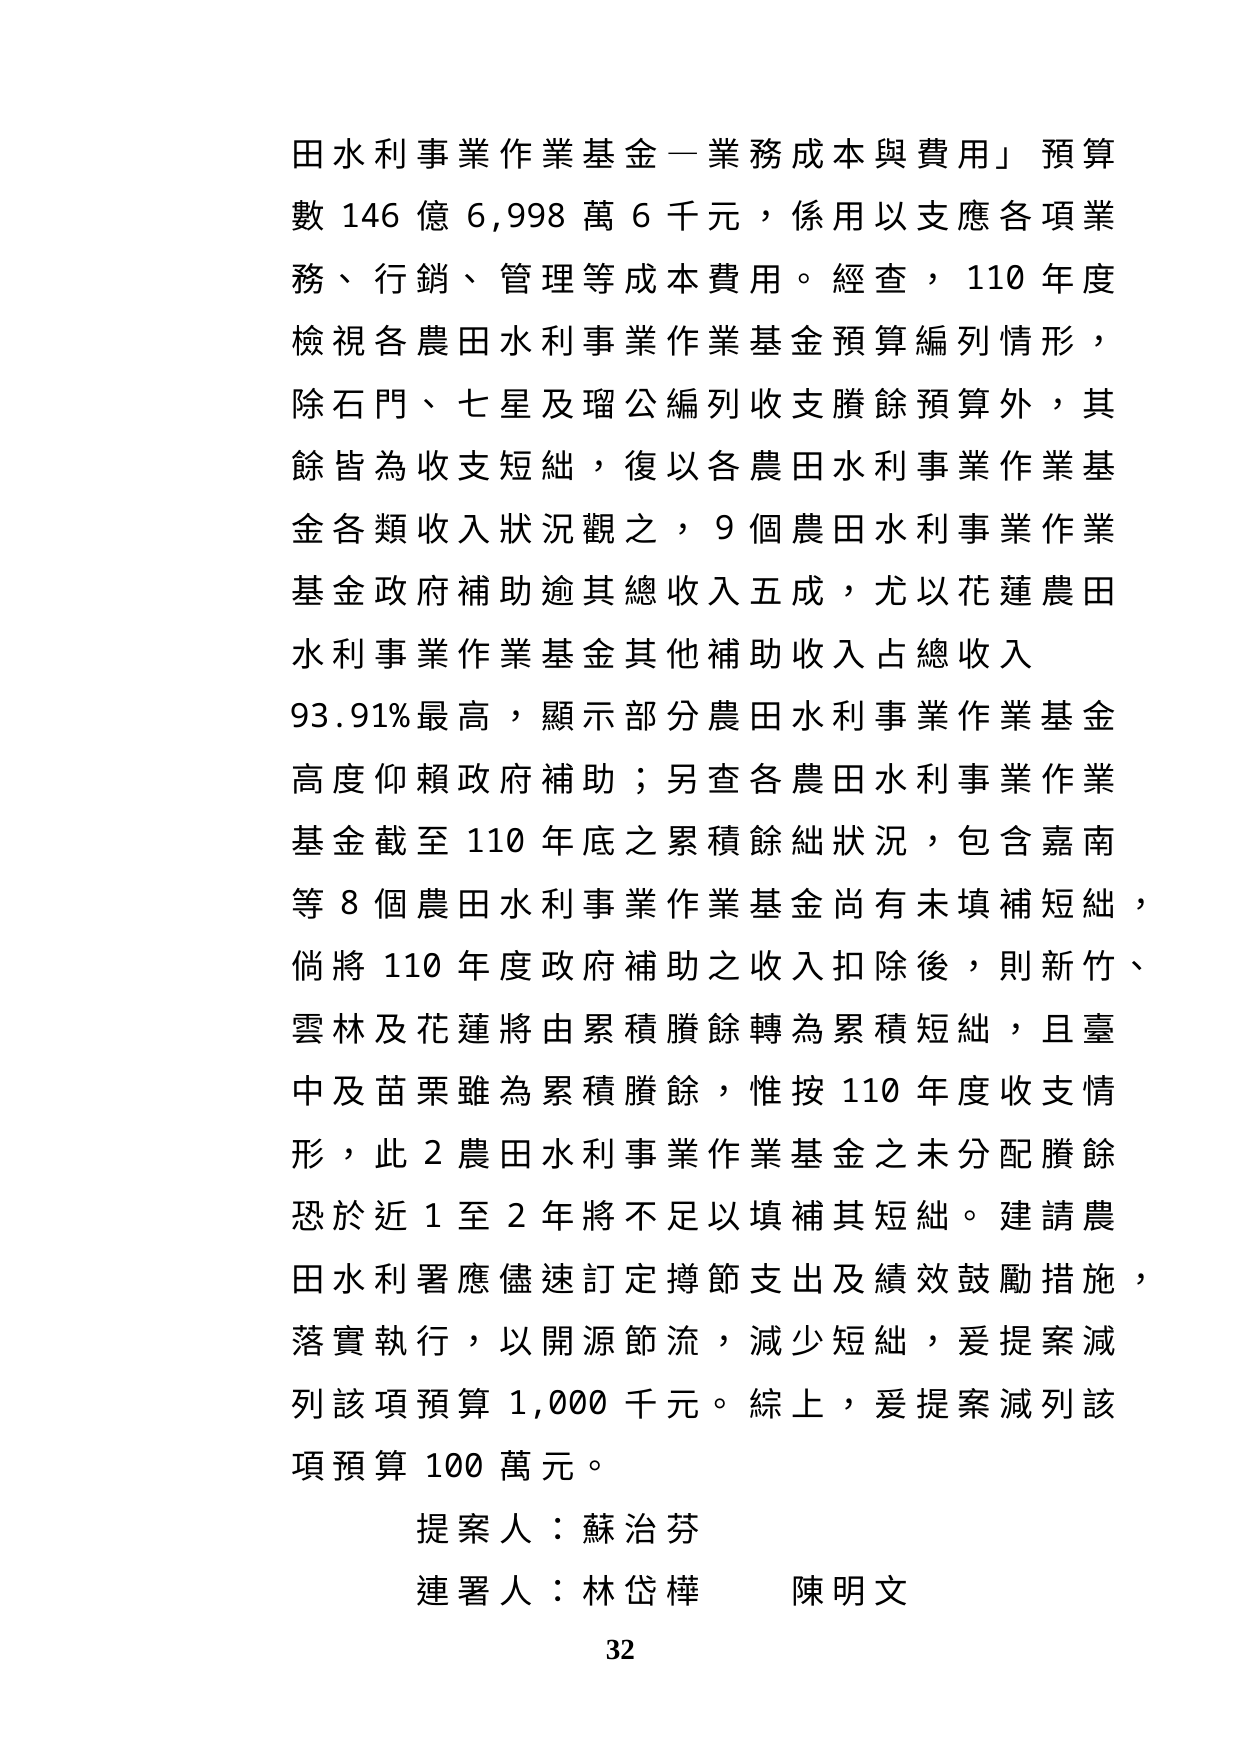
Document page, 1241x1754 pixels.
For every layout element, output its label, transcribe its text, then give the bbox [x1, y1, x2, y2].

text 4.110年度農田水利事業作業基金預算編列「農田水利事業作業基金—業務成本與費用」預算數146億6,998萬6千元，係用以支應各項業務、行銷、管理等成本費用。經查，110年度檢視各農田水利事業作業基金預算編列情形，除石門、七星及瑠公編列收支賸餘預算外，其餘皆為收支短絀，復以各農田水利事業作業基金各類收入狀況觀之，9個農田水利事業作業基金政府補助逾其總收入五成，尤以花蓮農田水利事業作業基金其他補助收入占總收入93.91%最高，顯示部分農田水利事業作業基金高度仰賴政府補助；另查各農田水利事業作業基金截至110年底之累積餘絀狀況，包含嘉南等8個農田水利事業作業基金尚有未填補短絀，倘將110年度政府補助之收入扣除後，則新竹、雲林及花蓮將由累積賸餘轉為累積短絀，且臺中及苗栗雖為累積賸餘，惟按110年度收支情形，此2農田水利事業作業基金之未分配賸餘恐於近1至2年將不足以填補其短絀。建請農田水利署應儘速訂定撙節支出及績效鼓勵措施，落實執行，以開源節流，減少短絀，爰提案減列該項預算1,000千元。綜上，爰提案減列該項預算100萬元。 [241, 110, 1120, 1485]
text 提案人：蘇治芬 [397, 1485, 1016, 1548]
text 連署人：林岱樺 陳明文 [397, 1548, 1016, 1610]
